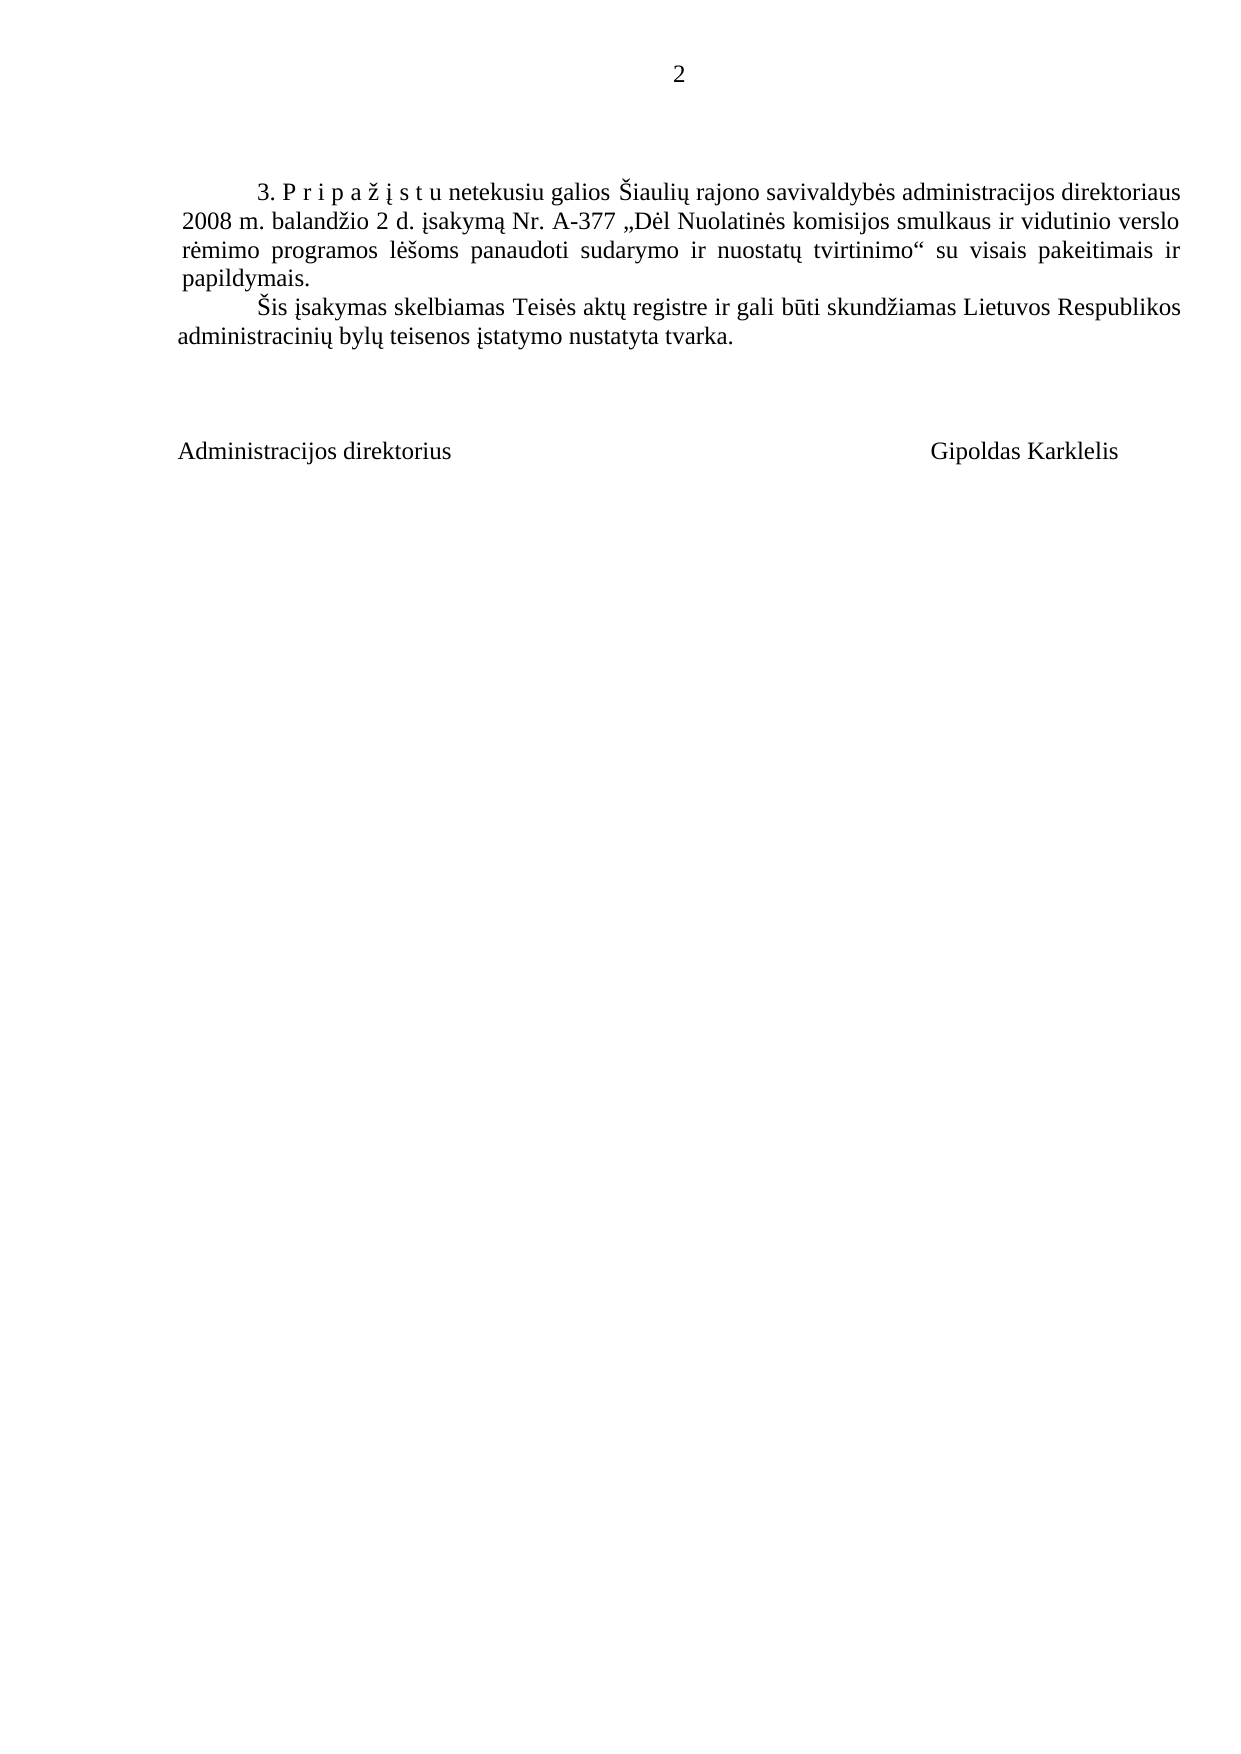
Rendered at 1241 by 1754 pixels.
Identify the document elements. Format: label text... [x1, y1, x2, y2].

text Šis įsakymas skelbiamas Teisės aktų registre ir gali būti skundžiamas Lietuvos Respublikos administracinių bylų teisenos įstatymo nustatyta tvarka. [177, 292, 1181, 350]
text 3. P r i p a ž į s t u netekusiu galios Šiaulių rajono savivaldybės administracijos direktoriaus 2008 m. balandžio 2 d. įsakymą Nr. A-377 „Dėl Nuolatinės komisijos smulkaus ir vidutinio verslo rėmimo programos lėšoms panaudoti sudarymo ir nuostatų tvirtinimo“ su visais pakeitimais ir papildymais. [182, 177, 1181, 292]
text Administracijos direktorius Gipoldas Karklelis [177, 436, 1181, 465]
